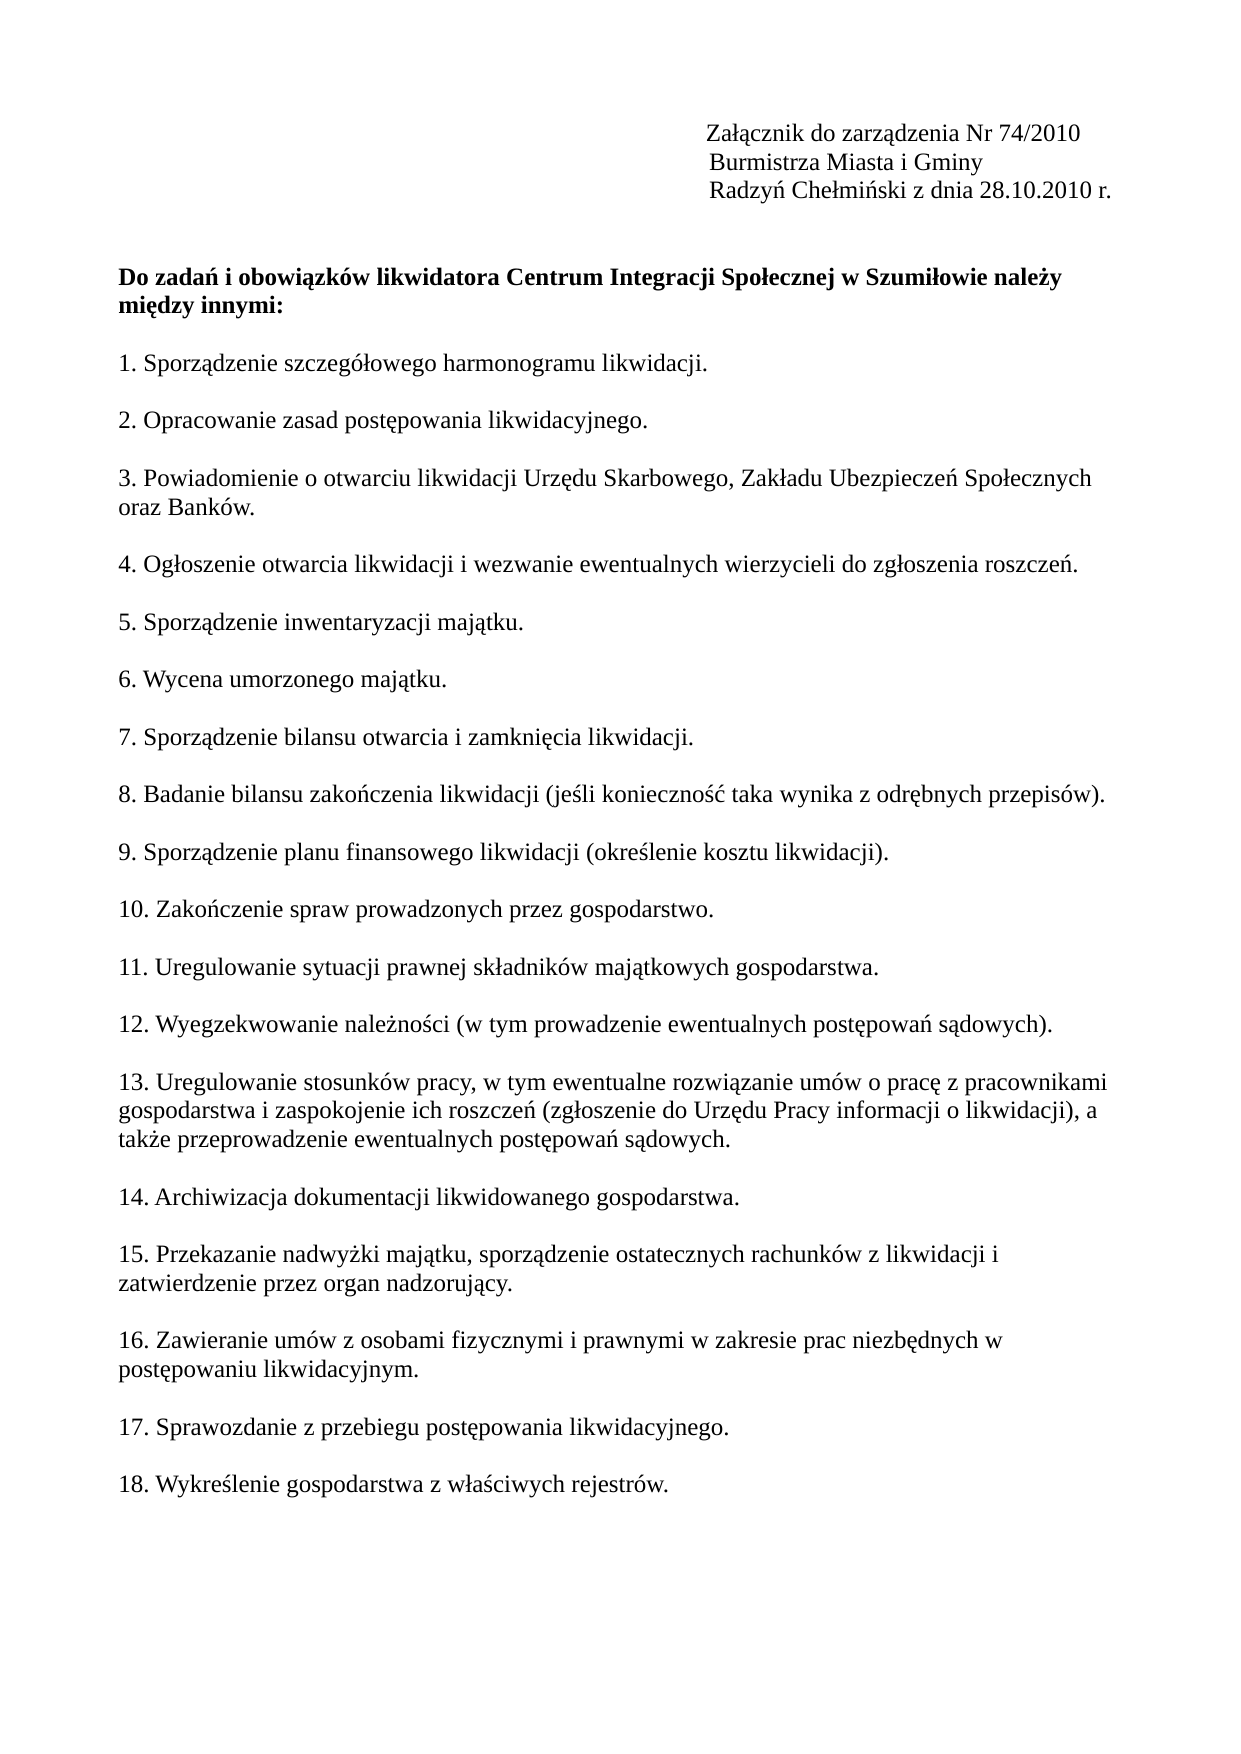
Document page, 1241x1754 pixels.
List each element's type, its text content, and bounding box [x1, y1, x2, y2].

text Załącznik do zarządzenia Nr 74/2010 [118, 118, 1122, 147]
text Radzyń Chełmiński z dnia 28.10.2010 r. [118, 176, 1122, 204]
text 7. Sporządzenie bilansu otwarcia i zamknięcia likwidacji. [118, 722, 1122, 751]
text 13. Uregulowanie stosunków pracy, w tym ewentualne rozwiązanie umów o pracę z pracownikami gospodarstwa i zaspokojenie ich roszczeń (zgłoszenie do Urzędu Pracy informacji o likwidacji), a także przeprowadzenie ewentualnych postępowań sądowych. [118, 1067, 1122, 1153]
text 12. Wyegzekwowanie należności (w tym prowadzenie ewentualnych postępowań sądowych). [118, 1009, 1122, 1038]
text 1. Sporządzenie szczegółowego harmonogramu likwidacji. [118, 348, 1122, 377]
text 18. Wykreślenie gospodarstwa z właściwych rejestrów. [118, 1469, 1122, 1498]
text 15. Przekazanie nadwyżki majątku, sporządzenie ostatecznych rachunków z likwidacji i zatwierdzenie przez organ nadzorujący. [118, 1239, 1122, 1297]
text 4. Ogłoszenie otwarcia likwidacji i wezwanie ewentualnych wierzycieli do zgłoszenia roszczeń. [118, 549, 1122, 578]
text 17. Sprawozdanie z przebiegu postępowania likwidacyjnego. [118, 1412, 1122, 1441]
text 16. Zawieranie umów z osobami fizycznymi i prawnymi w zakresie prac niezbędnych w postępowaniu likwidacyjnym. [118, 1326, 1122, 1383]
text 14. Archiwizacja dokumentacji likwidowanego gospodarstwa. [118, 1182, 1122, 1211]
text 9. Sporządzenie planu finansowego likwidacji (określenie kosztu likwidacji). [118, 837, 1122, 866]
text 11. Uregulowanie sytuacji prawnej składników majątkowych gospodarstwa. [118, 952, 1122, 981]
text 10. Zakończenie spraw prowadzonych przez gospodarstwo. [118, 894, 1122, 923]
text 8. Badanie bilansu zakończenia likwidacji (jeśli konieczność taka wynika z odrębnych przepisów). [118, 779, 1122, 808]
text 6. Wycena umorzonego majątku. [118, 664, 1122, 693]
text 3. Powiadomienie o otwarciu likwidacji Urzędu Skarbowego, Zakładu Ubezpieczeń Społecznych oraz Banków. [118, 463, 1122, 521]
text Burmistrza Miasta i Gminy [118, 147, 1122, 176]
text 5. Sporządzenie inwentaryzacji majątku. [118, 607, 1122, 636]
text Do zadań i obowiązków likwidatora Centrum Integracji Społecznej w Szumiłowie należy między innymi: [118, 262, 1122, 319]
text 2. Opracowanie zasad postępowania likwidacyjnego. [118, 406, 1122, 434]
